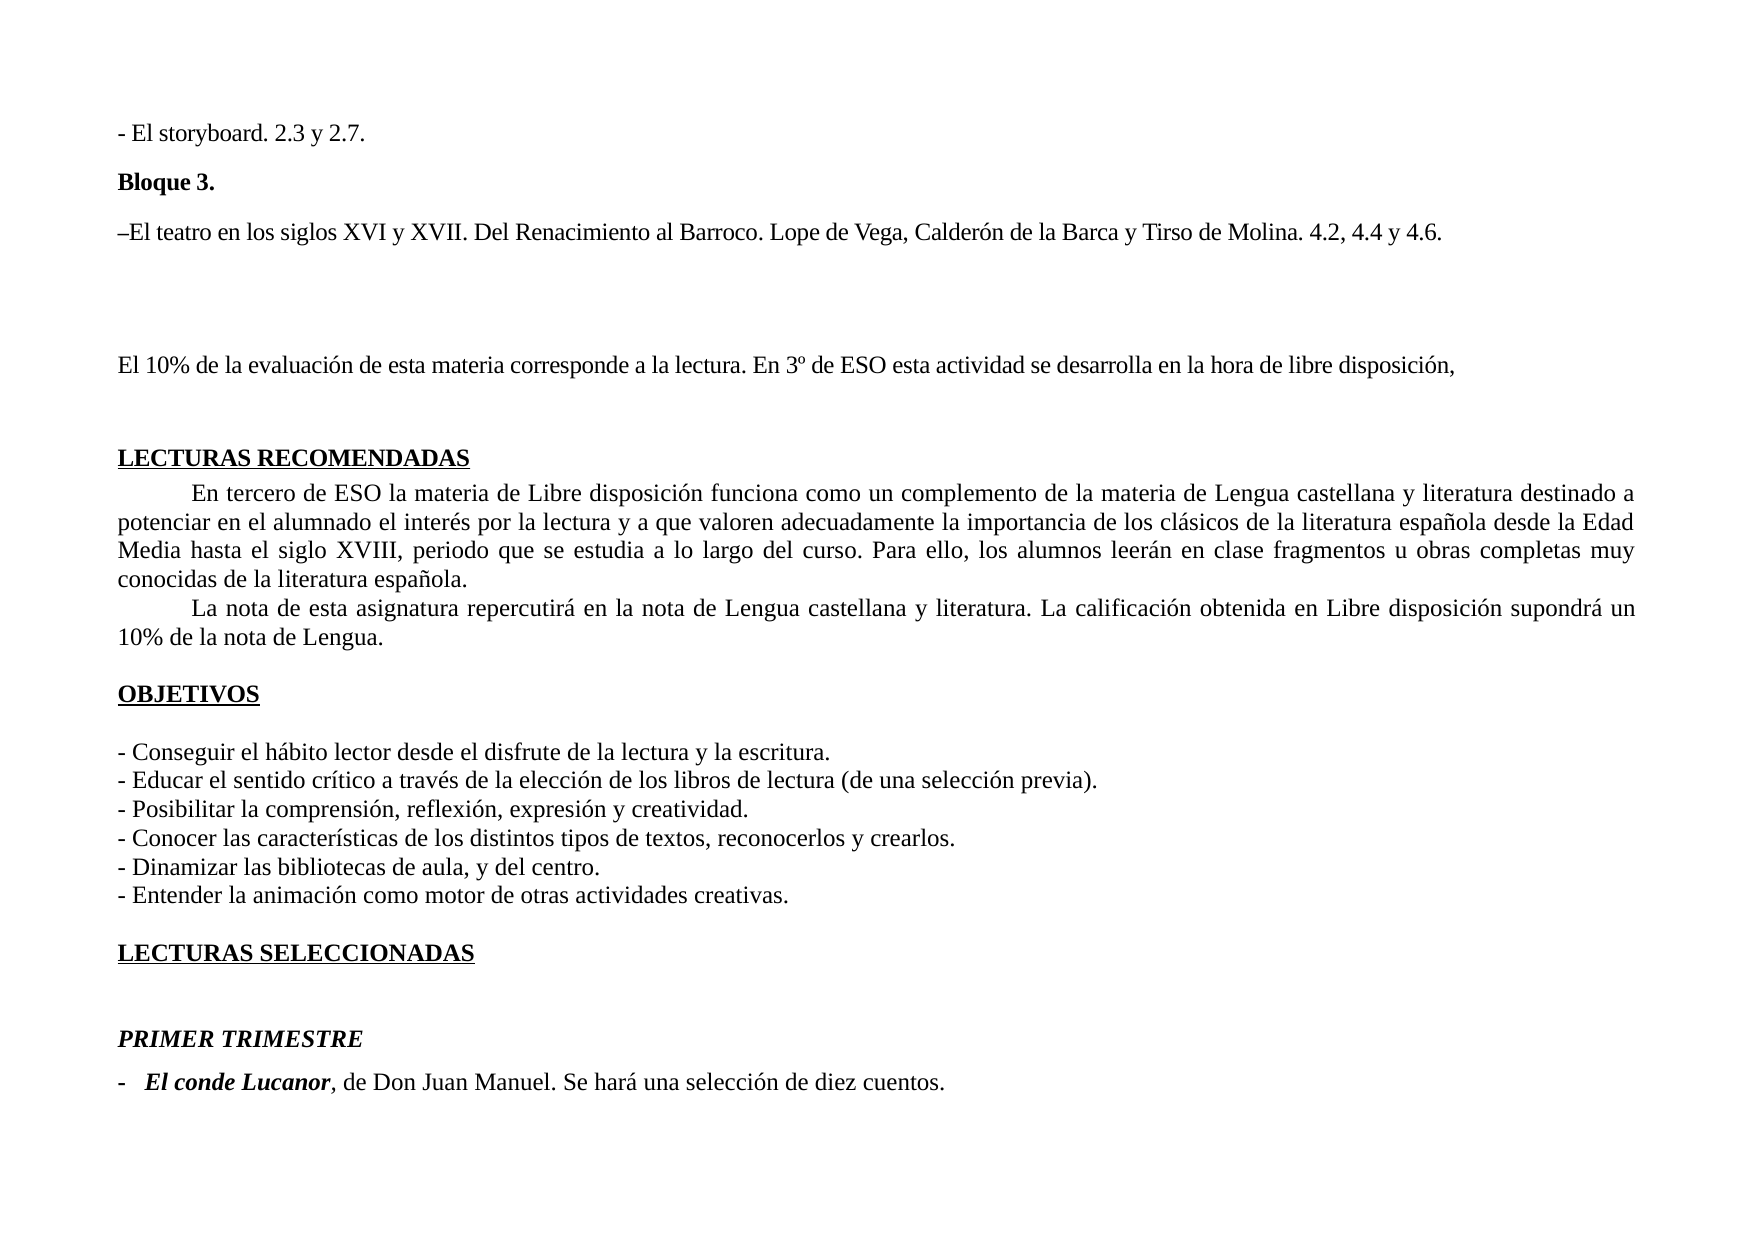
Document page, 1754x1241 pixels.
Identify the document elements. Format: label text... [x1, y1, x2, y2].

text - Educar el sentido crítico a través de la elección de los libros de lectura (de una selección previa). [117, 766, 1637, 794]
text La nota de esta asignatura repercutirá en la nota de Lengua castellana y literatura. La calificación obtenida en Libre disposición supondrá un 10% de la nota de Lengua. [117, 593, 1637, 651]
text - Posibilitar la comprensión, reflexión, expresión y creatividad. [117, 794, 1637, 823]
text - Conseguir el hábito lector desde el disfrute de la lectura y la escritura. [117, 737, 1637, 766]
list El teatro en los siglos XVI y XVII. Del Renacimiento al Barroco. Lope de Vega, Calderón de la Barca y Tirso de Molina. 4.2, 4.4 y 4.6. [117, 217, 1637, 246]
text El 10% de la evaluación de esta materia corresponde a la lectura. En 3º de ESO esta actividad se desarrolla en la hora de libre disposición, [117, 351, 1637, 379]
text OBJETIVOS [117, 679, 1637, 708]
text - El conde Lucanor, de Don Juan Manuel. Se hará una selección de diez cuentos. [117, 1067, 1637, 1096]
text - Entender la animación como motor de otras actividades creativas. [117, 881, 1637, 909]
text Bloque 3. [117, 167, 1637, 196]
text LECTURAS RECOMENDADAS [117, 443, 1637, 472]
text LECTURAS SELECCIONADAS [117, 938, 1637, 967]
text PRIMER TRIMESTRE [117, 1024, 1637, 1053]
text En tercero de ESO la materia de Libre disposición funciona como un complemento de la materia de Lengua castellana y literatura destinado a potenciar en el alumnado el interés por la lectura y a que valoren adecuadamente la importancia de los clásicos de la literatura española desde la Edad Media hasta el siglo XVIII, periodo que se estudia a lo largo del curso. Para ello, los alumnos leerán en clase fragmentos u obras completas muy conocidas de la literatura española. [117, 478, 1637, 593]
text - El storyboard. 2.3 y 2.7. [117, 118, 1637, 147]
text - Dinamizar las bibliotecas de aula, y del centro. [117, 852, 1637, 881]
text - Conocer las características de los distintos tipos de textos, reconocerlos y crearlos. [117, 823, 1637, 852]
